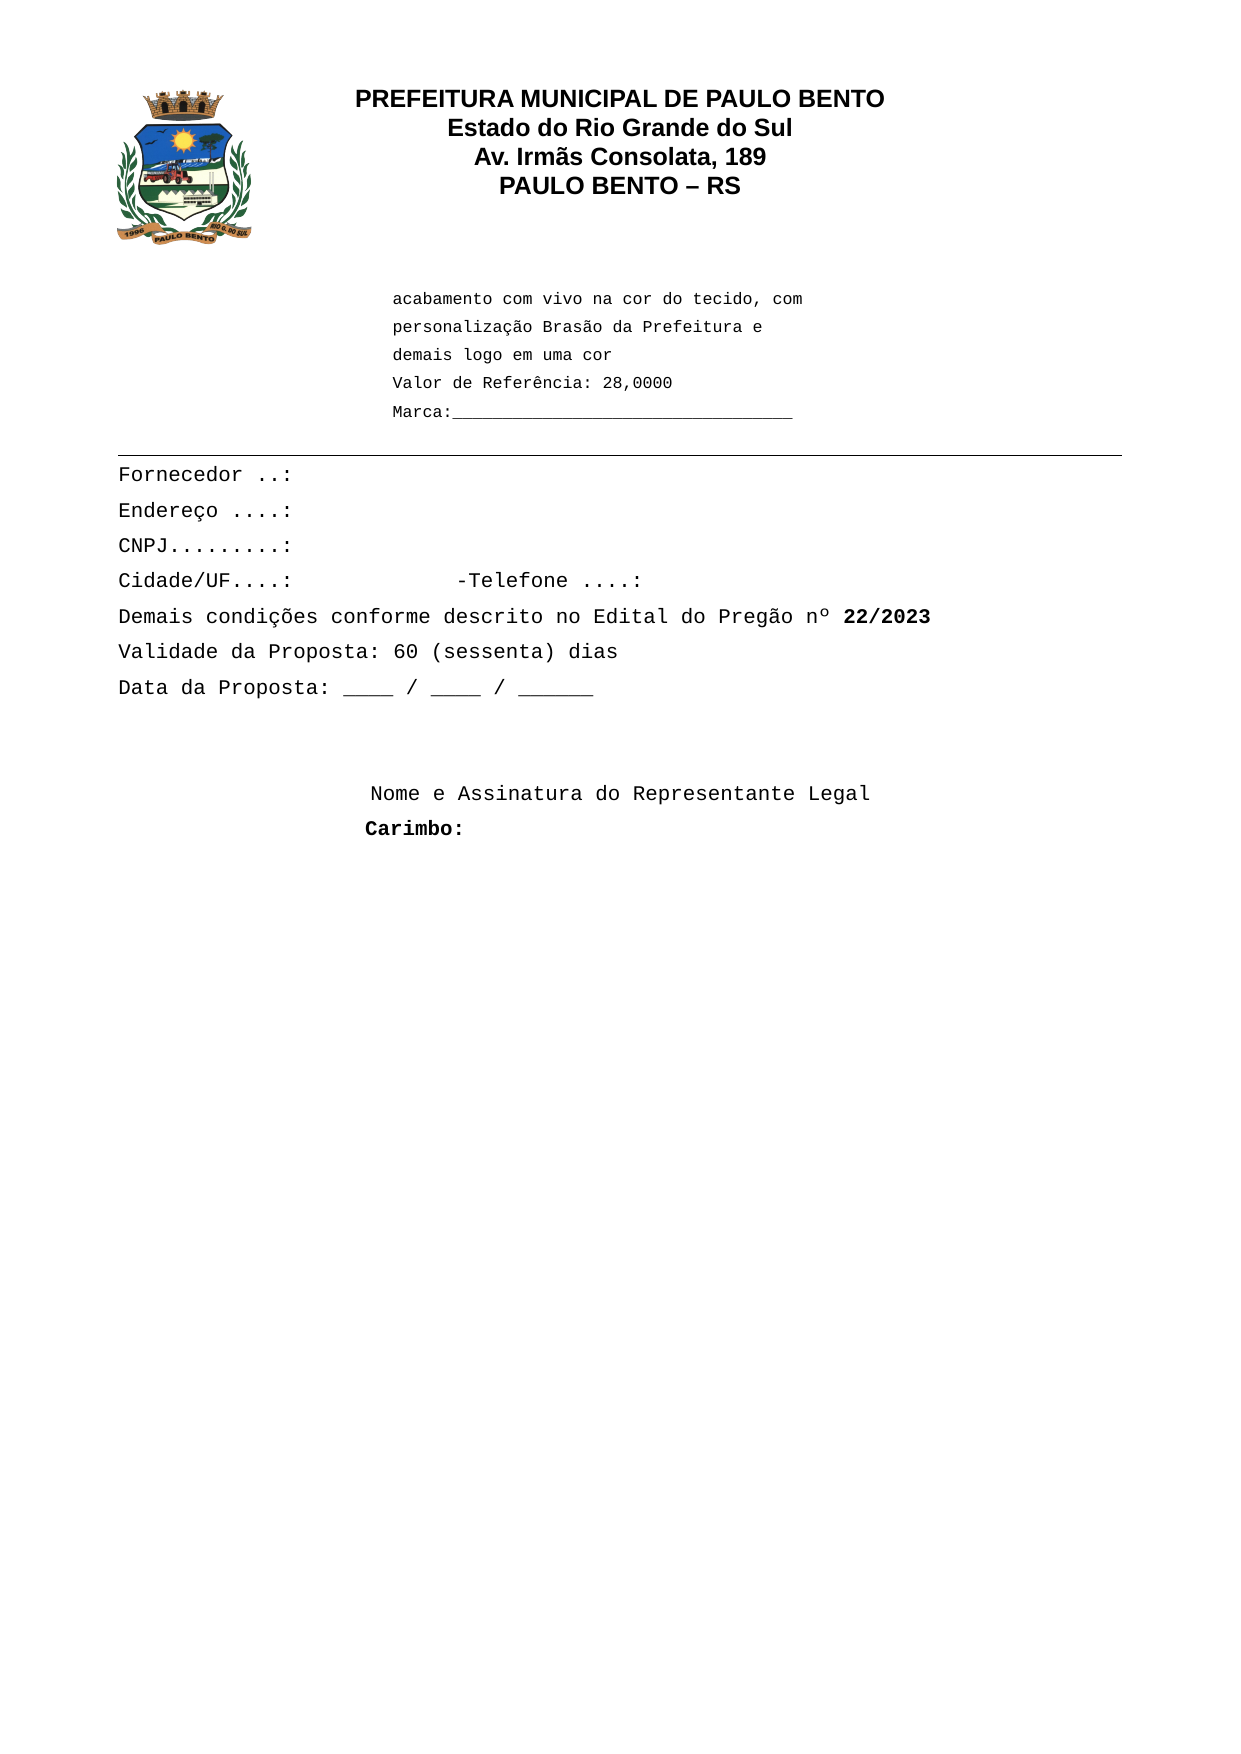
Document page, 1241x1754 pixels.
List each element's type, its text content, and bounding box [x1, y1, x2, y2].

text CNPJ.........: [118, 535, 1122, 559]
text Validade da Proposta: 60 (sessenta) dias [118, 641, 1122, 665]
text Demais condições conforme descrito no Edital do Pregão nº 22/2023 [118, 606, 1122, 629]
text Endereço ....: [118, 499, 1122, 523]
text Data da Proposta: ____ / ____ / ______ [118, 677, 1122, 700]
picture [116, 89, 252, 245]
text Carimbo: [118, 818, 1122, 842]
text Nome e Assinatura do Representante Legal [118, 783, 1122, 807]
text Cidade/UF....: -Telefone ....: [118, 570, 1122, 594]
text acabamento com vivo na cor do tecido, com personalização Brasão da Prefeitura e demais logo em uma cor Valor de Referência: 28,0000 Marca:__________________________________ [118, 286, 1122, 455]
text Fornecedor ..: [118, 464, 1122, 488]
